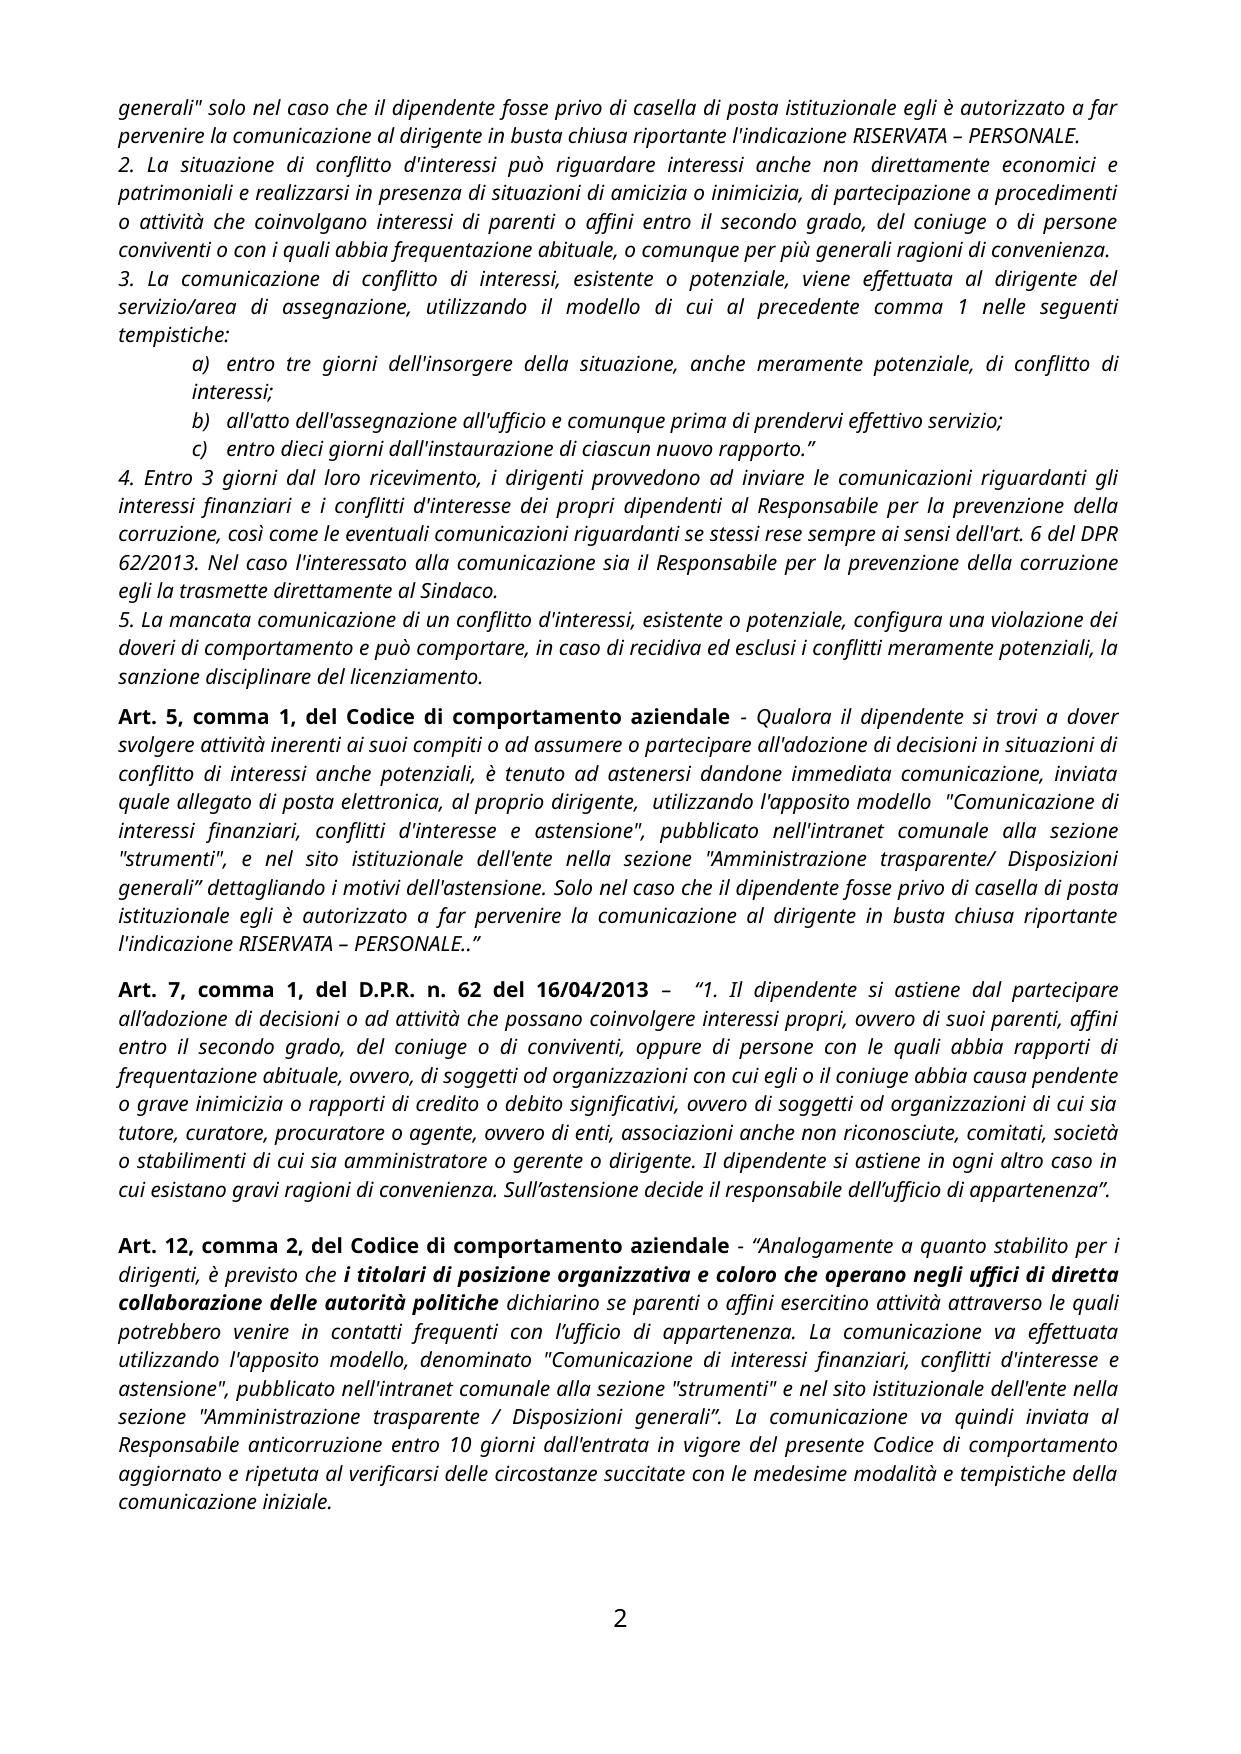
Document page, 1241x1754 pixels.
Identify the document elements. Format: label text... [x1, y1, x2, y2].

list entro dieci giorni dall'instaurazione di ciascun nuovo rapporto.” [192, 434, 1122, 463]
list entro tre giorni dell'insorgere della situazione, anche meramente potenziale, di conflitto di interessi; [192, 349, 1122, 406]
text 2. La situazione di conflitto d'interessi può riguardare interessi anche non direttamente economici e patrimoniali e realizzarsi in presenza di situazioni di amicizia o inimicizia, di partecipazione a procedimenti o attività che coinvolgano interessi di parenti o affini entro il secondo grado, del coniuge o di persone conviventi o con i quali abbia frequentazione abituale, o comunque per più generali ragioni di convenienza. [118, 150, 1122, 264]
list 5. La mancata comunicazione di un conflitto d'interessi, esistente o potenziale, configura una violazione dei doveri di comportamento e può comportare, in caso di recidiva ed esclusi i conflitti meramente potenziali, la sanzione disciplinare del licenziamento. [118, 605, 1122, 690]
text 4. Entro 3 giorni dal loro ricevimento, i dirigenti provvedono ad inviare le comunicazioni riguardanti gli interessi finanziari e i conflitti d'interesse dei propri dipendenti al Responsabile per la prevenzione della corruzione, così come le eventuali comunicazioni riguardanti se stessi rese sempre ai sensi dell'art. 6 del DPR 62/2013. Nel caso l'interessato alla comunicazione sia il Responsabile per la prevenzione della corruzione egli la trasmette direttamente al Sindaco. [118, 463, 1122, 605]
list 3. La comunicazione di conflitto di interessi, esistente o potenziale, viene effettuata al dirigente del servizio/area di assegnazione, utilizzando il modello di cui al precedente comma 1 nelle seguenti tempistiche: [118, 264, 1122, 349]
list all'atto dell'assegnazione all'ufficio e comunque prima di prendervi effettivo servizio; [192, 406, 1122, 434]
text Art. 12, comma 2, del Codice di comportamento aziendale - “Analogamente a quanto stabilito per i dirigenti, è previsto che i titolari di posizione organizzativa e coloro che operano negli uffici di diretta collaborazione delle autorità politiche dichiarino se parenti o affini esercitino attività attraverso le quali potrebbero venire in contatti frequenti con l’ufficio di appartenenza. La comunicazione va effettuata utilizzando l'apposito modello, denominato "Comunicazione di interessi finanziari, conflitti d'interesse e astensione", pubblicato nell'intranet comunale alla sezione "strumenti" e nel sito istituzionale dell'ente nella sezione "Amministrazione trasparente / Disposizioni generali”. La comunicazione va quindi inviata al Responsabile anticorruzione entro 10 giorni dall'entrata in vigore del presente Codice di comportamento aggiornato e ripetuta al verificarsi delle circostanze succitate con le medesime modalità e tempistiche della comunicazione iniziale. [118, 1232, 1122, 1516]
text generali" solo nel caso che il dipendente fosse privo di casella di posta istituzionale egli è autorizzato a far pervenire la comunicazione al dirigente in busta chiusa riportante l'indicazione RISERVATA – PERSONALE. [118, 93, 1122, 150]
text Art. 5, comma 1, del Codice di comportamento aziendale - Qualora il dipendente si trovi a dover svolgere attività inerenti ai suoi compiti o ad assumere o partecipare all'adozione di decisioni in situazioni di conflitto di interessi anche potenziali, è tenuto ad astenersi dandone immediata comunicazione, inviata quale allegato di posta elettronica, al proprio dirigente, utilizzando l'apposito modello "Comunicazione di interessi finanziari, conflitti d'interesse e astensione", pubblicato nell'intranet comunale alla sezione "strumenti", e nel sito istituzionale dell'ente nella sezione "Amministrazione trasparente/ Disposizioni generali” dettagliando i motivi dell'astensione. Solo nel caso che il dipendente fosse privo di casella di posta istituzionale egli è autorizzato a far pervenire la comunicazione al dirigente in busta chiusa riportante l'indicazione RISERVATA – PERSONALE..” [118, 702, 1122, 958]
text Art. 7, comma 1, del D.P.R. n. 62 del 16/04/2013 – “1. Il dipendente si astiene dal partecipare all’adozione di decisioni o ad attività che possano coinvolgere interessi propri, ovvero di suoi parenti, affini entro il secondo grado, del coniuge o di conviventi, oppure di persone con le quali abbia rapporti di frequentazione abituale, ovvero, di soggetti od organizzazioni con cui egli o il coniuge abbia causa pendente o grave inimicizia o rapporti di credito o debito significativi, ovvero di soggetti od organizzazioni di cui sia tutore, curatore, procuratore o agente, ovvero di enti, associazioni anche non riconosciute, comitati, società o stabilimenti di cui sia amministratore o gerente o dirigente. Il dipendente si astiene in ogni altro caso in cui esistano gravi ragioni di convenienza. Sull’astensione decide il responsabile dell’ufficio di appartenenza”. [118, 976, 1122, 1203]
